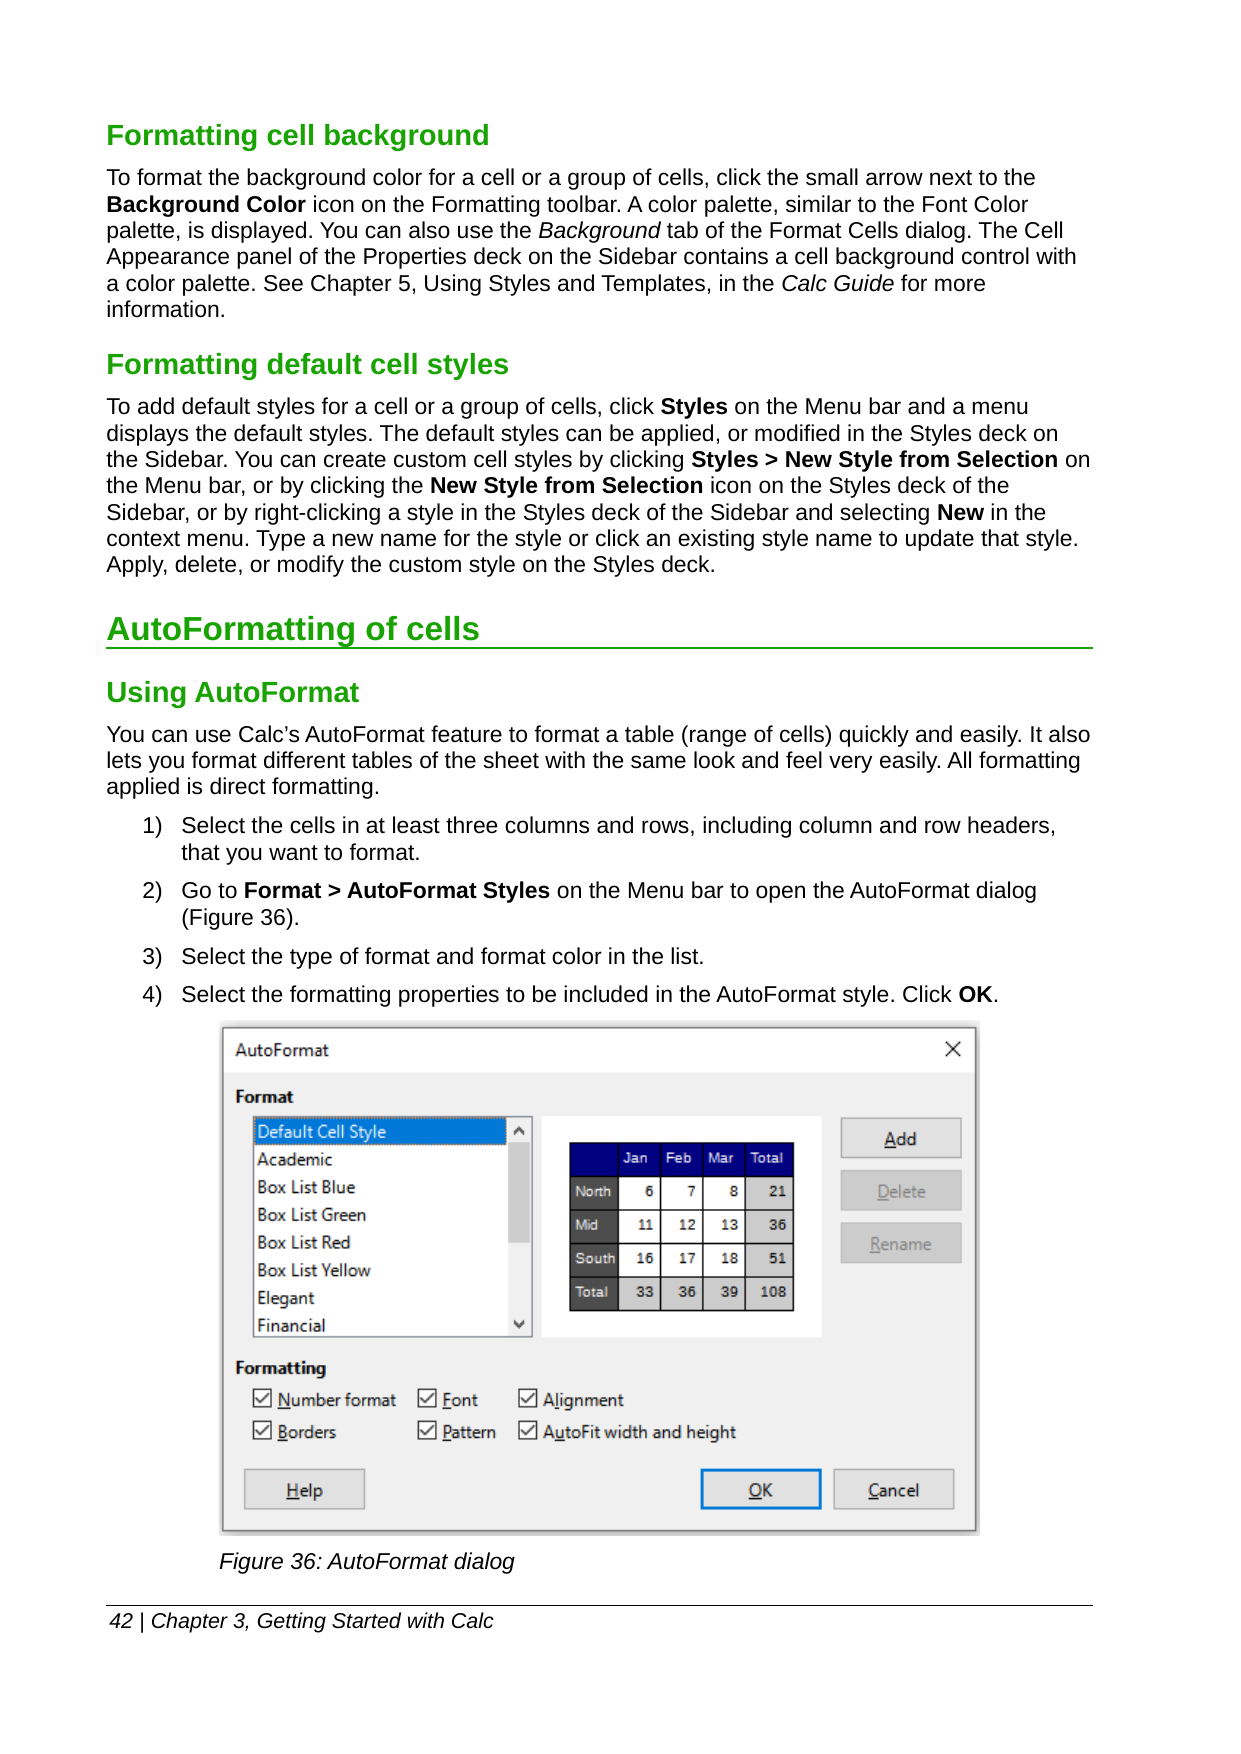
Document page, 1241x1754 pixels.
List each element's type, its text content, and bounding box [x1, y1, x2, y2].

list Select the cells in at least three columns and rows, including column and row headers, that you want to format. [162, 812, 1093, 865]
subtitle AutoFormatting of cells [106, 609, 1093, 647]
list Select the type of format and format color in the list. [162, 943, 1093, 969]
subtitle Formatting default cell styles [106, 347, 1093, 381]
subtitle Using AutoFormat [106, 674, 1093, 708]
subtitle Formatting cell background [106, 118, 1093, 152]
text To add default styles for a cell or a group of cells, click Styles on the Menu bar and a menu displays the default styles. The default styles can be applied, or modified in the Styles deck on the Sidebar. You can create custom cell styles by clicking Styles > New Style from Selection on the Menu bar, or by clicking the New Style from Selection icon on the Styles deck of the Sidebar, or by right-clicking a style in the Styles deck of the Sidebar and selecting New in the context menu. Type a new name for the style or click an existing style name to update that style. Apply, delete, or modify the custom style on the Styles deck. [106, 393, 1093, 578]
list Select the formatting properties to be included in the AutoFormat style. Click OK. [162, 981, 1093, 1008]
list Go to Format > AutoFormat Styles on the Menu bar to open the AutoFormat dialog (Figure 36). [162, 877, 1093, 930]
text Figure 36: AutoFormat dialog [219, 1548, 980, 1574]
text To format the background color for a cell or a group of cells, click the small arrow next to the Background Color icon on the Formatting toolbar. A color palette, similar to the Font Color palette, is displayed. You can also use the Background tab of the Format Cells dialog. The Cell Appearance panel of the Properties deck on the Sidebar contains a cell background control with a color palette. See Chapter 5, Using Styles and Templates, in the Calc Guide for more information. [106, 164, 1093, 322]
list You can use Calc’s AutoFormat feature to format a table (range of cells) quickly and easily. It also lets you format different tables of the sheet with the same look and feel very easily. All formatting applied is direct formatting. [106, 721, 1093, 800]
picture [218, 1020, 980, 1536]
